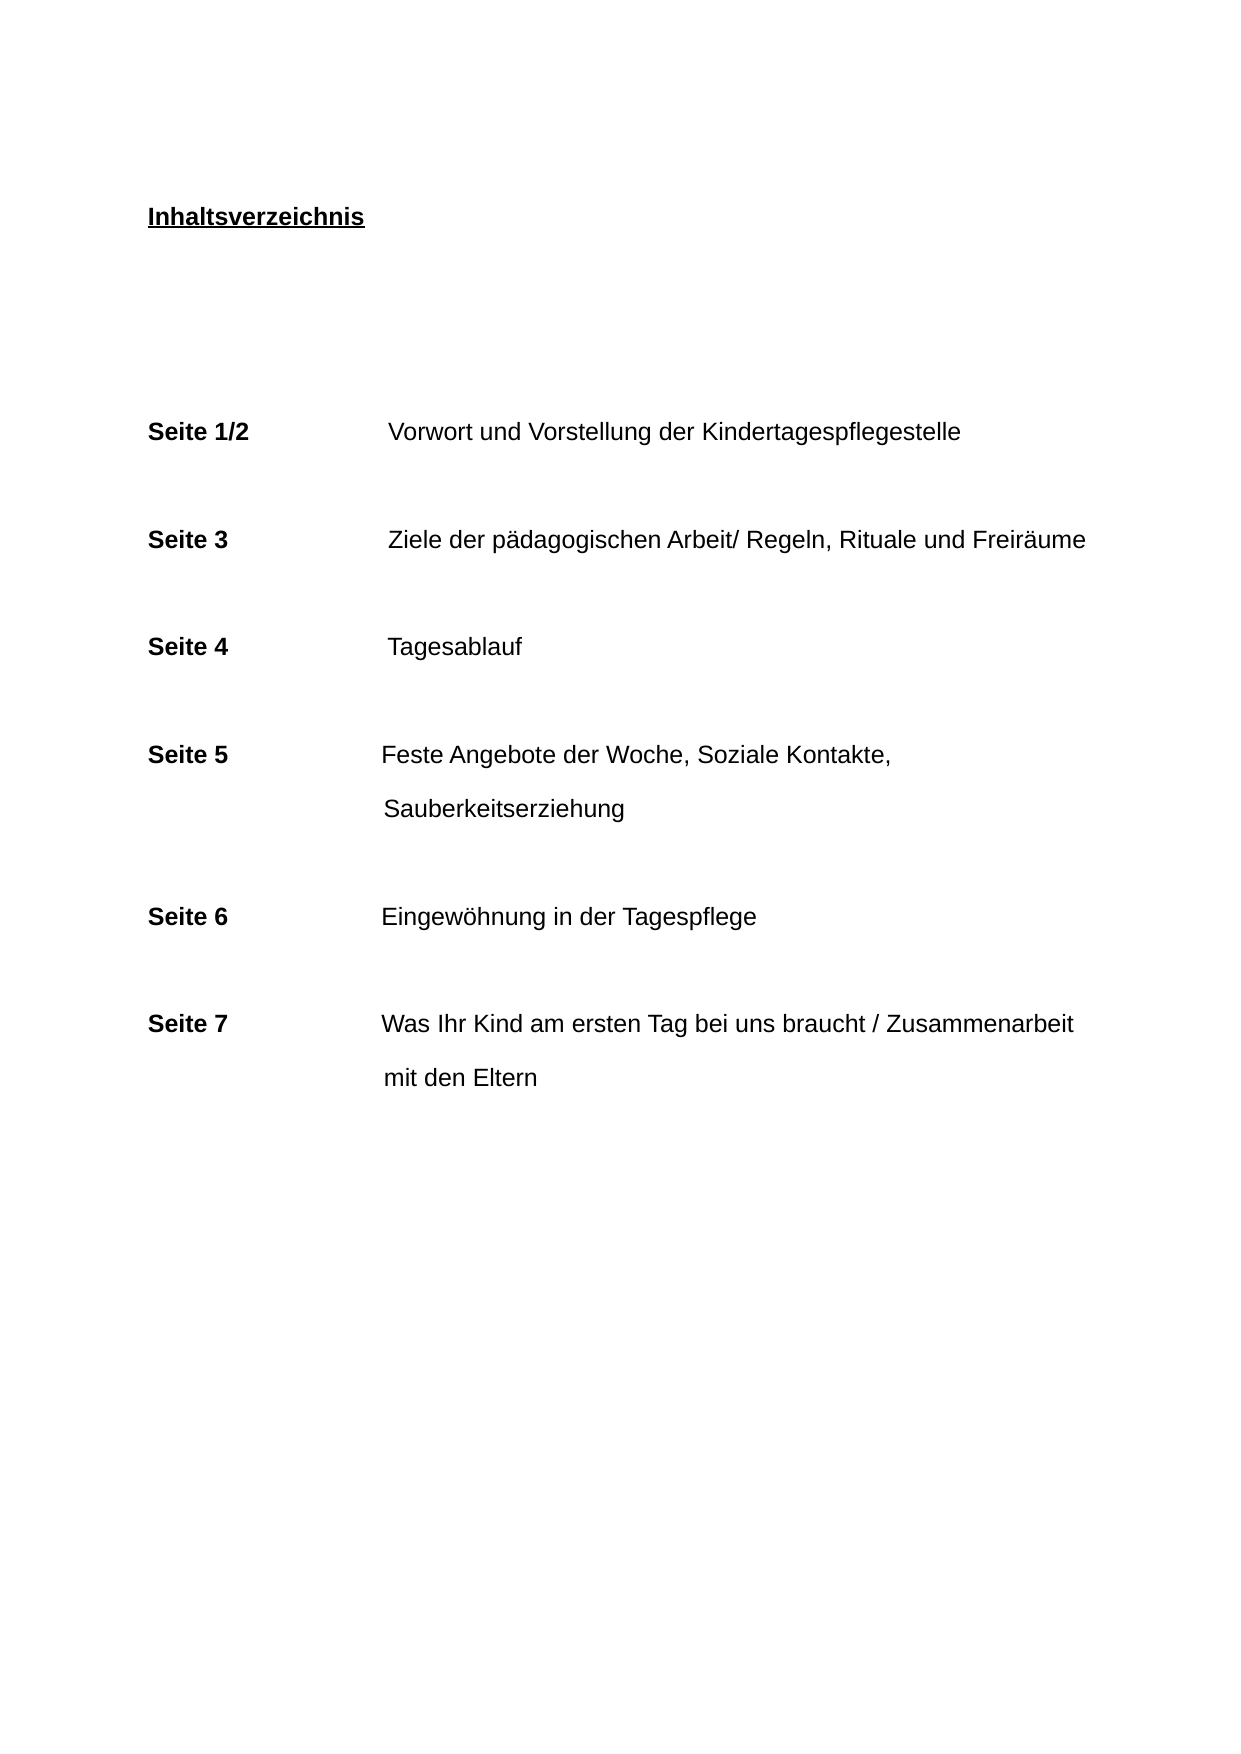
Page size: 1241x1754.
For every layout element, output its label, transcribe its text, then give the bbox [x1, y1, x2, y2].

text Sauberkeitserziehung [148, 794, 1093, 823]
text mit den Eltern [148, 1063, 1093, 1092]
text Seite 6 Eingewöhnung in der Tagespflege [148, 902, 1093, 930]
text Seite 7 Was Ihr Kind am ersten Tag bei uns braucht / Zusammenarbeit [148, 1009, 1093, 1038]
text Inhaltsverzeichnis [148, 201, 1093, 230]
text Seite 5 Feste Angebote der Woche, Soziale Kontakte, [148, 740, 1093, 769]
text Seite 1/2 Vorwort und Vorstellung der Kindertagespflegestelle [148, 417, 1093, 446]
text Seite 4 Tagesablauf [148, 632, 1093, 661]
text Seite 3 Ziele der pädagogischen Arbeit/ Regeln, Rituale und Freiräume [148, 524, 1093, 553]
